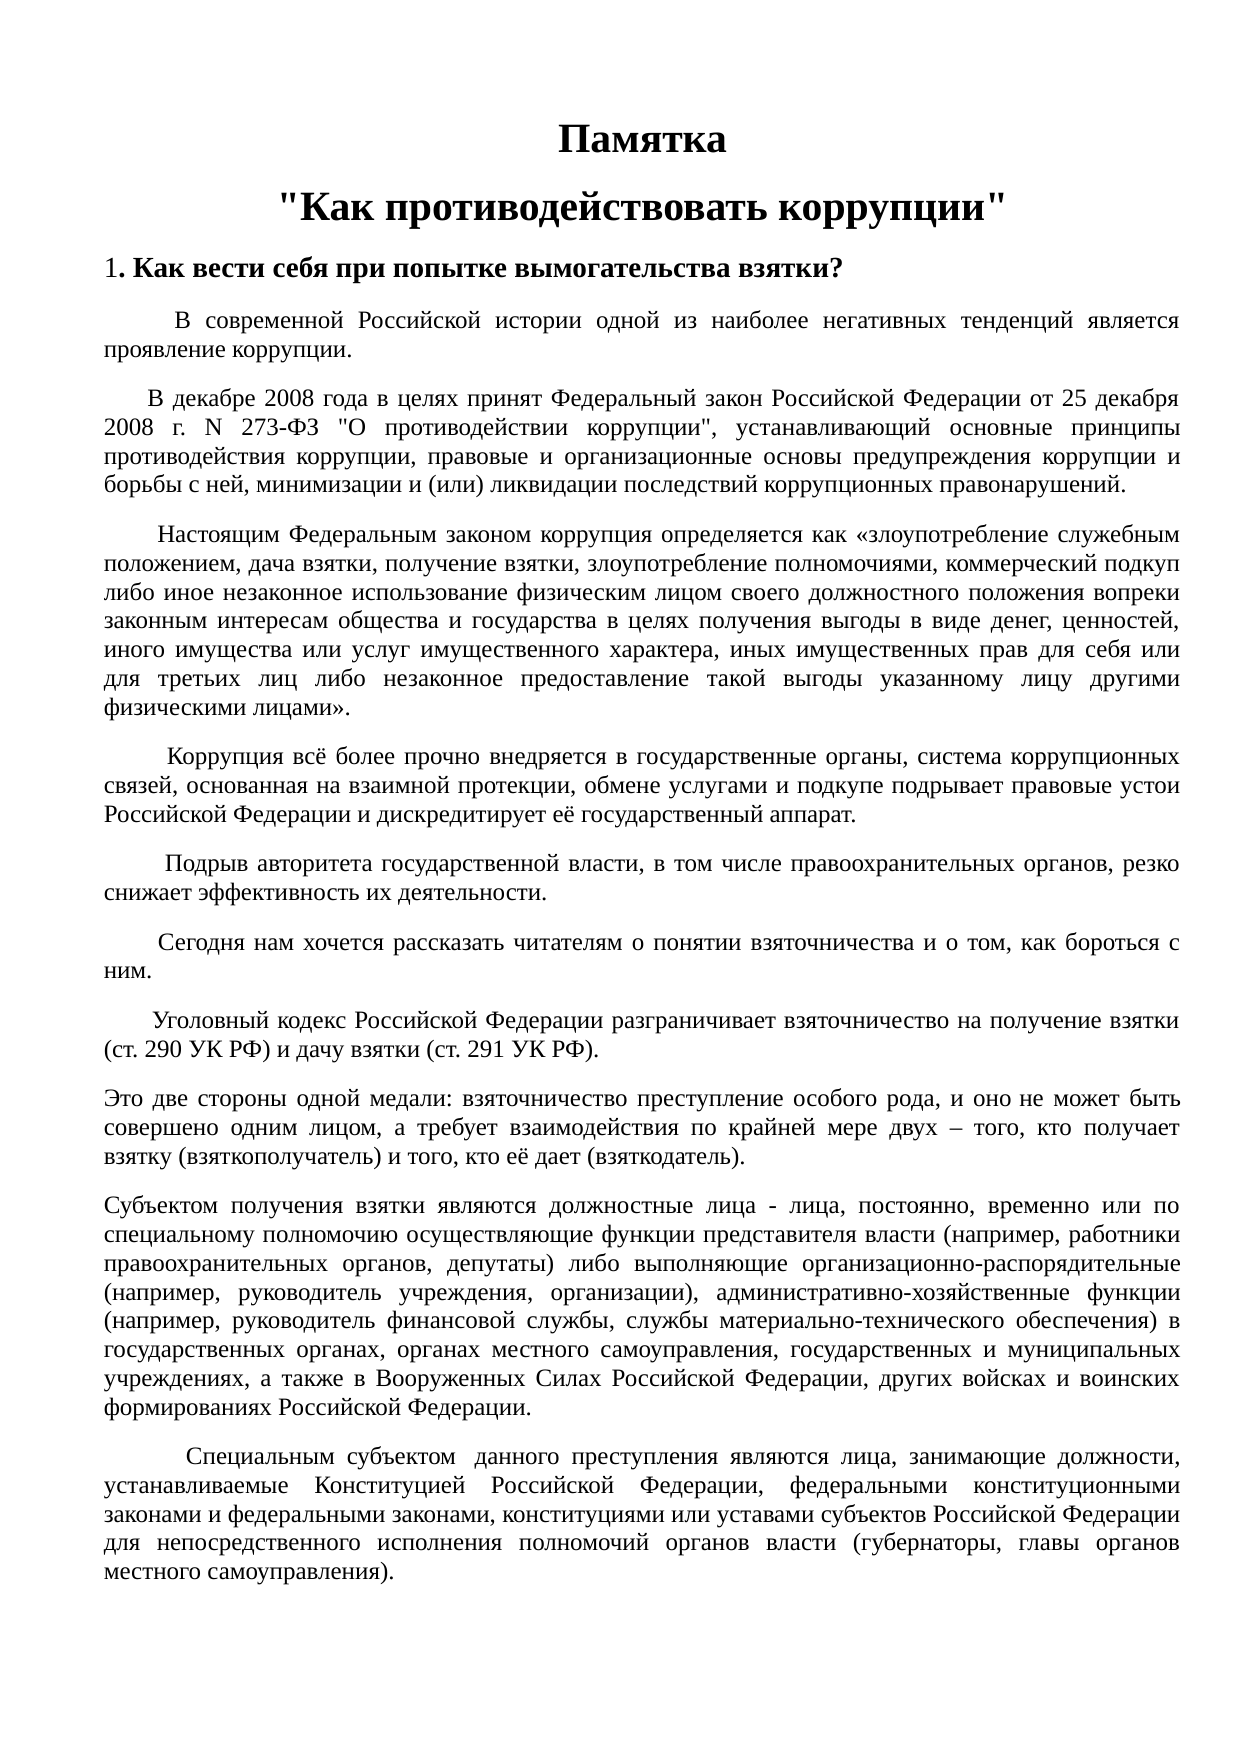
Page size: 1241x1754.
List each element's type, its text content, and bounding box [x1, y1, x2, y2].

text "Как противодействовать коррупции" [103, 182, 1181, 230]
text Подрыв авторитета государственной власти, в том числе правоохранительных органов, резко снижает эффективность их деятельности. [103, 848, 1181, 906]
text Настоящим Федеральным законом коррупция определяется как «злоупотребление служебным положением, дача взятки, получение взятки, злоупотребление полномочиями, коммерческий подкуп либо иное незаконное использование физическим лицом своего должностного положения вопреки законным интересам общества и государства в целях получения выгоды в виде денег, ценностей, иного имущества или услуг имущественного характера, иных имущественных прав для себя или для третьих лиц либо незаконное предоставление такой выгоды указанному лицу другими физическими лицами». [103, 519, 1181, 720]
text Сегодня нам хочется рассказать читателям о понятии взяточничества и о том, как бороться с ним. [103, 927, 1181, 984]
text В декабре 2008 года в целях принят Федеральный закон Российской Федерации от 25 декабря 2008 г. N 273-ФЗ "О противодействии коррупции", устанавливающий основные принципы противодействия коррупции, правовые и организационные основы предупреждения коррупции и борьбы с ней, минимизации и (или) ликвидации последствий коррупционных правонарушений. [103, 383, 1181, 498]
text 1. Как вести себя при попытке вымогательства взятки? [103, 251, 1181, 284]
text Это две стороны одной медали: взяточничество преступление особого рода, и оно не может быть совершено одним лицом, а требует взаимодействия по крайней мере двух – того, кто получает взятку (взяткополучатель) и того, кто её дает (взяткодатель). [103, 1083, 1181, 1169]
text Памятка [103, 113, 1181, 161]
text Коррупция всё более прочно внедряется в государственные органы, система коррупционных связей, основанная на взаимной протекции, обмене услугами и подкупе подрывает правовые устои Российской Федерации и дискредитирует её государственный аппарат. [103, 741, 1181, 827]
text Специальным субъектом данного преступления являются лица, занимающие должности, устанавливаемые Конституцией Российской Федерации, федеральными конституционными законами и федеральными законами, конституциями или уставами субъектов Российской Федерации для непосредственного исполнения полномочий органов власти (губернаторы, главы органов местного самоуправления). [103, 1441, 1181, 1585]
text Уголовный кодекс Российской Федерации разграничивает взяточничество на получение взятки (ст. 290 УК РФ) и дачу взятки (ст. 291 УК РФ). [103, 1005, 1181, 1062]
text В современной Российской истории одной из наиболее негативных тенденций является проявление коррупции. [103, 305, 1181, 362]
text Субъектом получения взятки являются должностные лица - лица, постоянно, временно или по специальному полномочию осуществляющие функции представителя власти (например, работники правоохранительных органов, депутаты) либо выполняющие организационно-распорядительные (например, руководитель учреждения, организации), административно-хозяйственные функции (например, руководитель финансовой службы, службы материально-технического обеспечения) в государственных органах, органах местного самоуправления, государственных и муниципальных учреждениях, а также в Вооруженных Силах Российской Федерации, других войсках и воинских формированиях Российской Федерации. [103, 1190, 1181, 1420]
